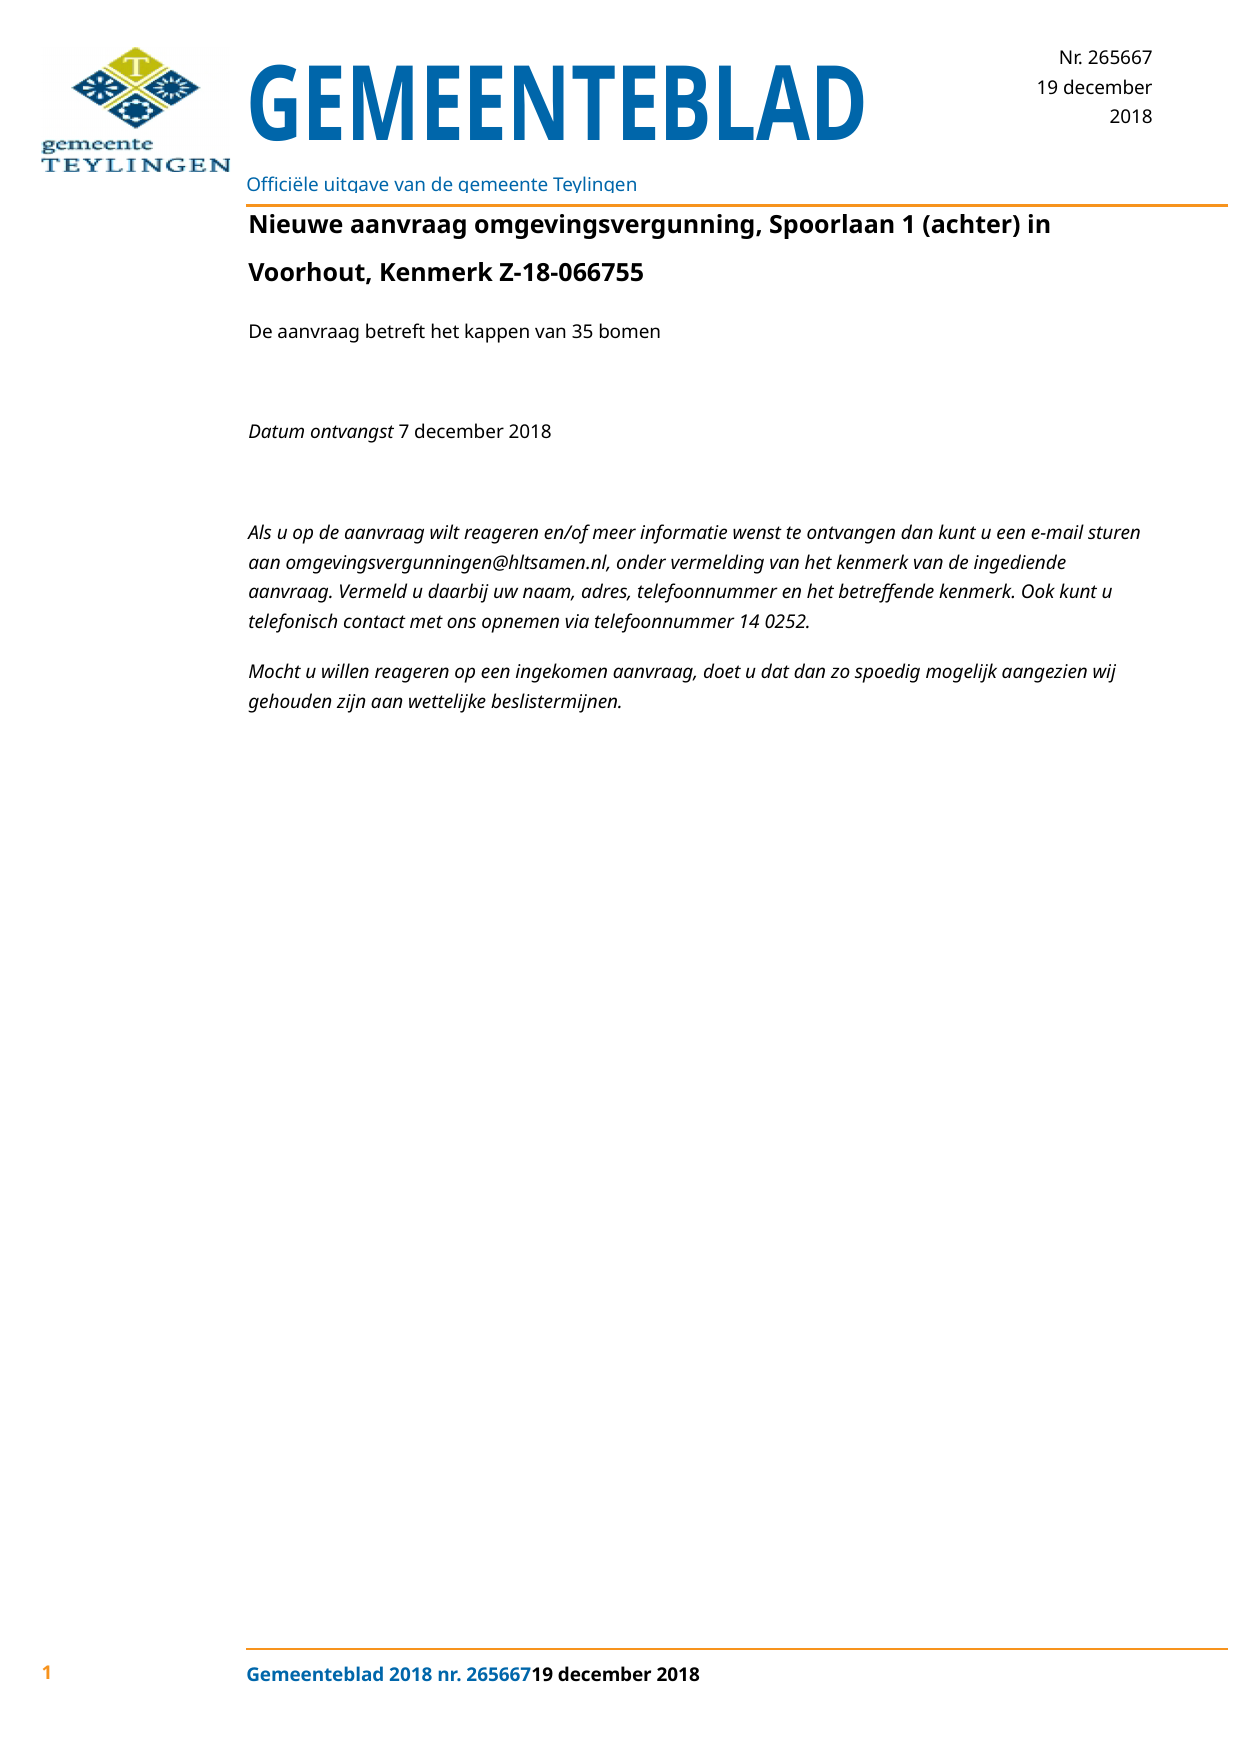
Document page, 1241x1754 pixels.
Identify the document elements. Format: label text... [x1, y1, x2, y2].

picture [41, 47, 231, 172]
text Nieuwe aanvraag omgevingsvergunning, Spoorlaan 1 (achter) in Voorhout, Kenmerk Z-18-066755 [248, 207, 1152, 288]
text De aanvraag betreft het kappen van 35 bomen [248, 318, 1152, 344]
text Datum ontvangst 7 december 2018 [248, 419, 1152, 444]
text Als u op de aanvraag wilt reageren en/of meer informatie wenst te ontvangen dan kunt u een e-mail sturen aan omgevingsvergunningen@hltsamen.nl, onder vermelding van het kenmerk van de ingediende aanvraag. Vermeld u daarbij uw naam, adres, telefoonnummer en het betreffende kenmerk. Ook kunt u telefonisch contact met ons opnemen via telefoonnummer 14 0252. [248, 519, 1152, 634]
text Mocht u willen reageren op een ingekomen aanvraag, doet u dat dan zo spoedig mogelijk aangezien wij gehouden zijn aan wettelijke beslistermijnen. [248, 659, 1152, 714]
